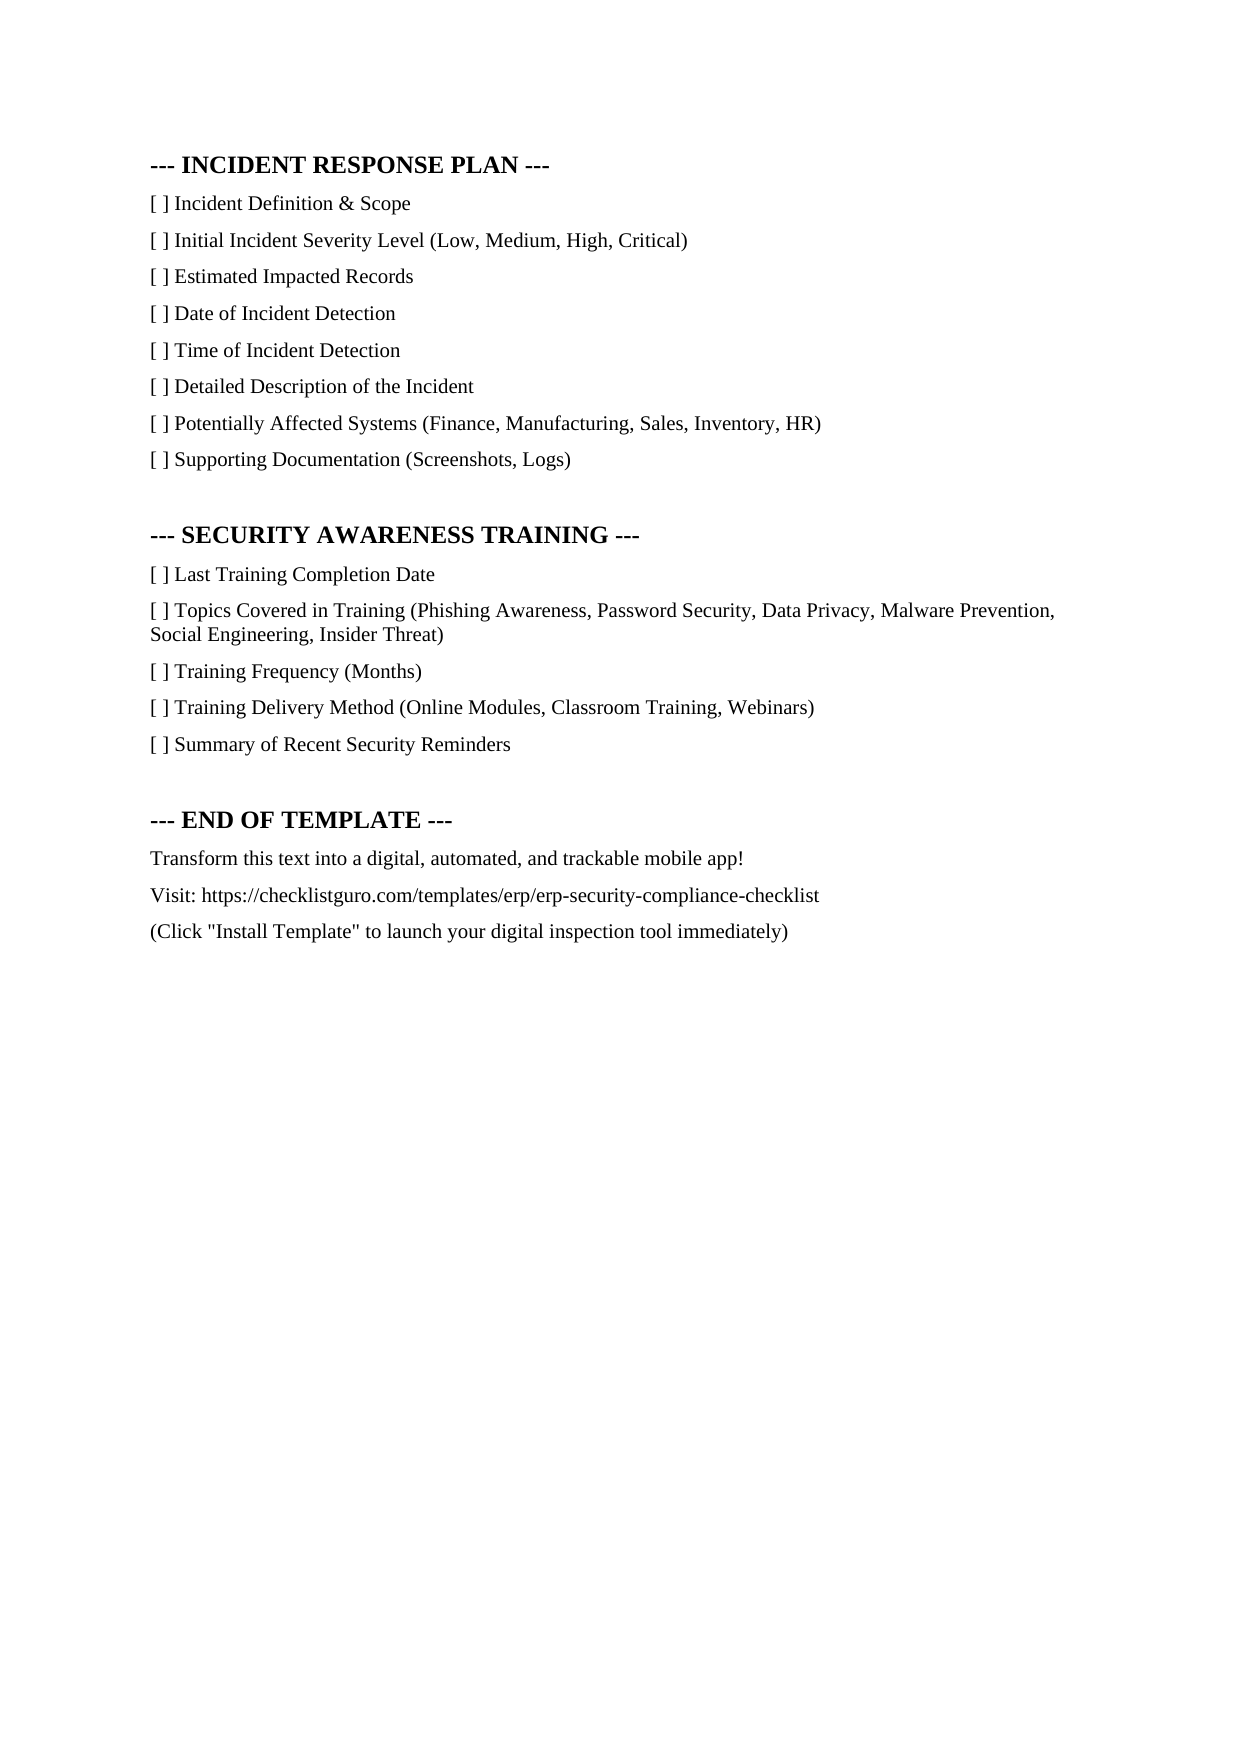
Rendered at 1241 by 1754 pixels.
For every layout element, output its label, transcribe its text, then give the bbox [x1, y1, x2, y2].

text [ ] Last Training Completion Date [150, 562, 1090, 586]
text [ ] Initial Incident Severity Level (Low, Medium, High, Critical) [150, 228, 1090, 252]
text --- SECURITY AWARENESS TRAINING --- [150, 520, 1090, 549]
text [ ] Estimated Impacted Records [150, 264, 1090, 288]
text [ ] Incident Definition & Scope [150, 191, 1090, 215]
text [ ] Date of Incident Detection [150, 301, 1090, 325]
text [ ] Training Delivery Method (Online Modules, Classroom Training, Webinars) [150, 695, 1090, 719]
text Visit: https://checklistguro.com/templates/erp/erp-security-compliance-checklist [150, 883, 1090, 907]
text --- INCIDENT RESPONSE PLAN --- [150, 150, 1090, 179]
text [ ] Time of Incident Detection [150, 337, 1090, 362]
text [ ] Detailed Description of the Incident [150, 374, 1090, 398]
text [ ] Potentially Affected Systems (Finance, Manufacturing, Sales, Inventory, HR) [150, 411, 1090, 435]
text (Click "Install Template" to launch your digital inspection tool immediately) [150, 919, 1090, 943]
text --- END OF TEMPLATE --- [150, 805, 1090, 834]
text [ ] Supporting Documentation (Screenshots, Logs) [150, 447, 1090, 471]
text [ ] Summary of Recent Security Reminders [150, 732, 1090, 756]
text [ ] Topics Covered in Training (Phishing Awareness, Password Security, Data Privacy, Malware Prevention, Social Engineering, Insider Threat) [150, 598, 1090, 646]
text Transform this text into a digital, automated, and trackable mobile app! [150, 846, 1090, 870]
text [ ] Training Frequency (Months) [150, 659, 1090, 683]
